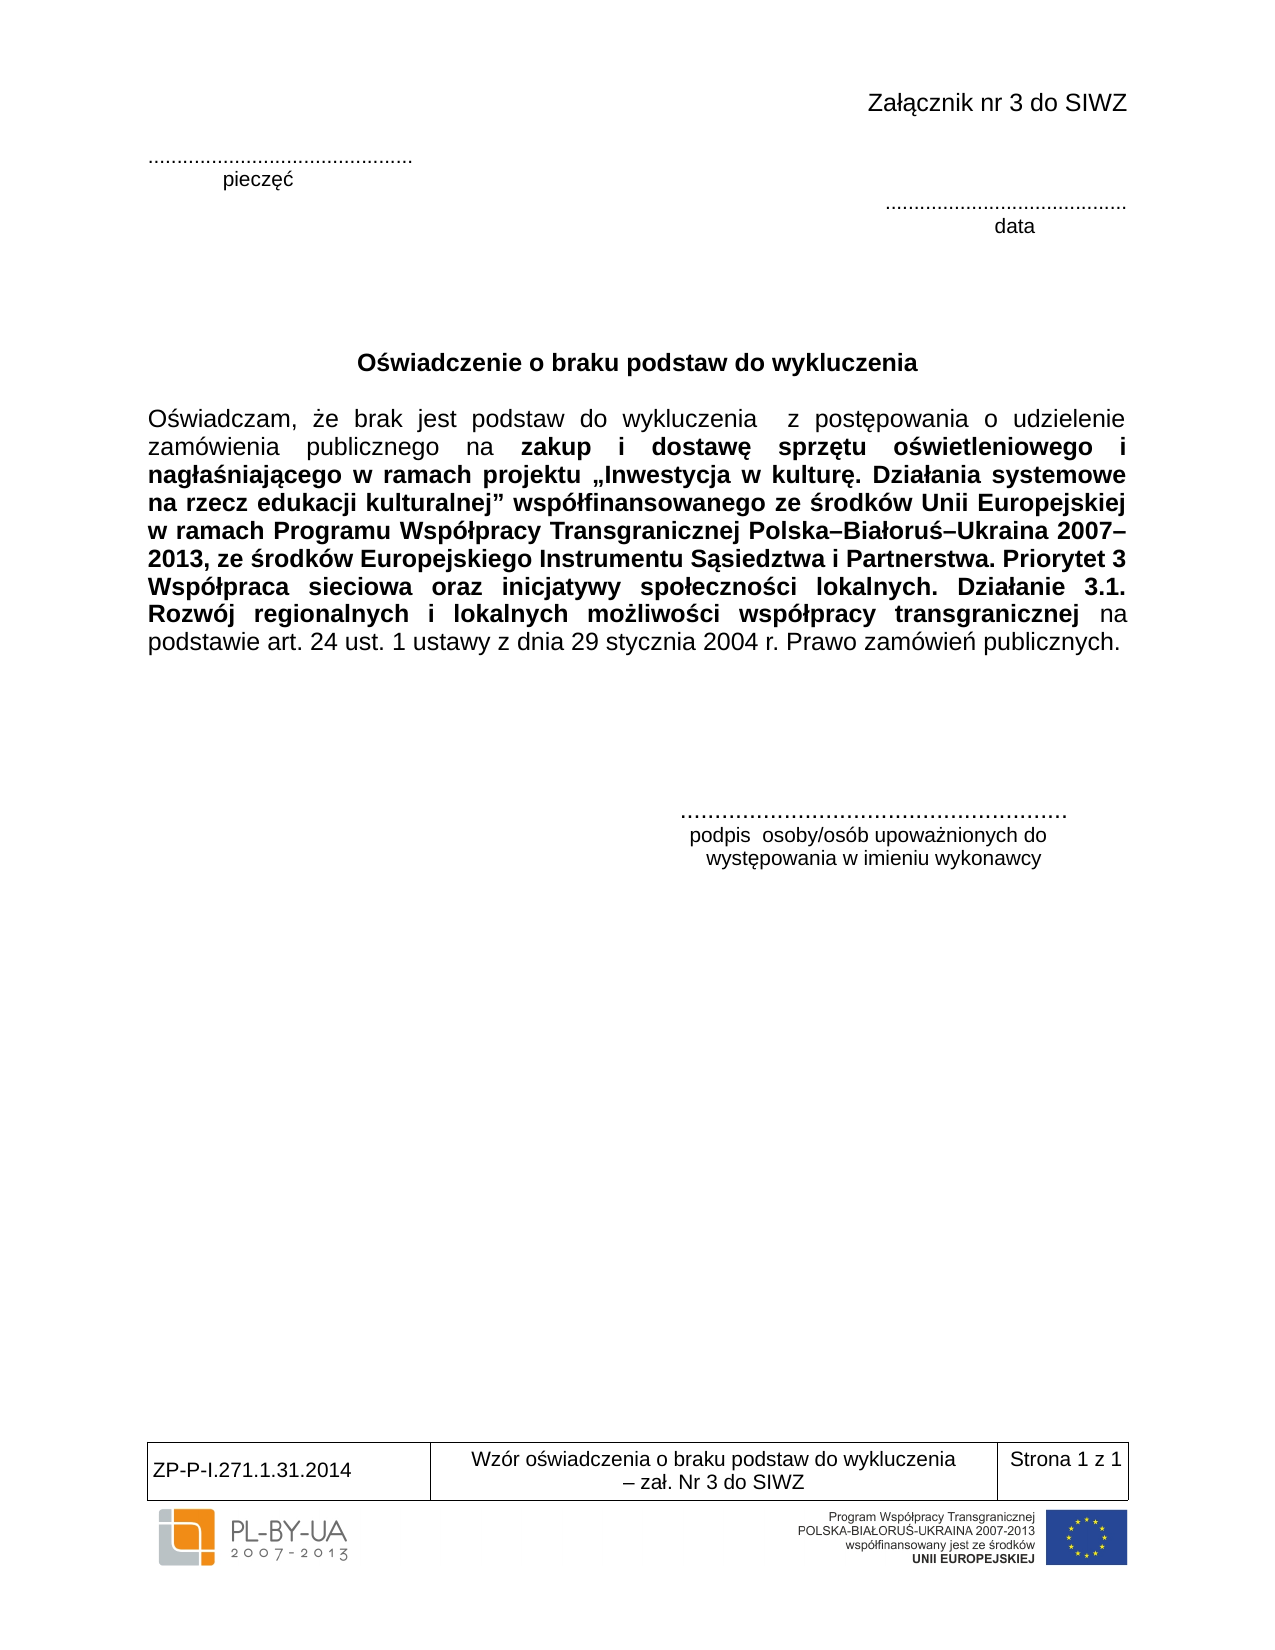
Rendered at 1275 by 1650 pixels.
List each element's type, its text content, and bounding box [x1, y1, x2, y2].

text podpis osoby/osób upoważnionych do [620, 824, 1127, 847]
text Oświadczam, że brak jest podstaw do wykluczenia z postępowania o udzielenie zamówienia publicznego na zakup i dostawę sprzętu oświetleniowego i nagłaśniającego w ramach projektu „Inwestycja w kulturę. Działania systemowe na rzecz edukacji kulturalnej” współfinansowanego ze środków Unii Europejskiej w ramach Programu Współpracy Transgranicznej Polska–Białoruś–Ukraina 2007–2013, ze środków Europejskiego Instrumentu Sąsiedztwa i Partnerstwa. Priorytet 3 Współpraca sieciowa oraz inicjatywy społeczności lokalnych. Działanie 3.1. Rozwój regionalnych i lokalnych możliwości współpracy transgranicznej na podstawie art. 24 ust. 1 ustawy z dnia 29 stycznia 2004 r. Prawo zamówień publicznych. [148, 405, 1127, 656]
picture [158, 1508, 1128, 1566]
text .............................................. [148, 144, 1127, 168]
text data [148, 214, 1127, 237]
text pieczęć [148, 168, 1127, 191]
text występowania w imieniu wykonawcy [620, 847, 1127, 870]
text .......................................... [148, 191, 1127, 214]
subtitle Załącznik nr 3 do SIWZ [148, 89, 1127, 117]
text Oświadczenie o braku podstaw do wykluczenia [148, 349, 1127, 377]
text ........................................................ [620, 796, 1127, 824]
